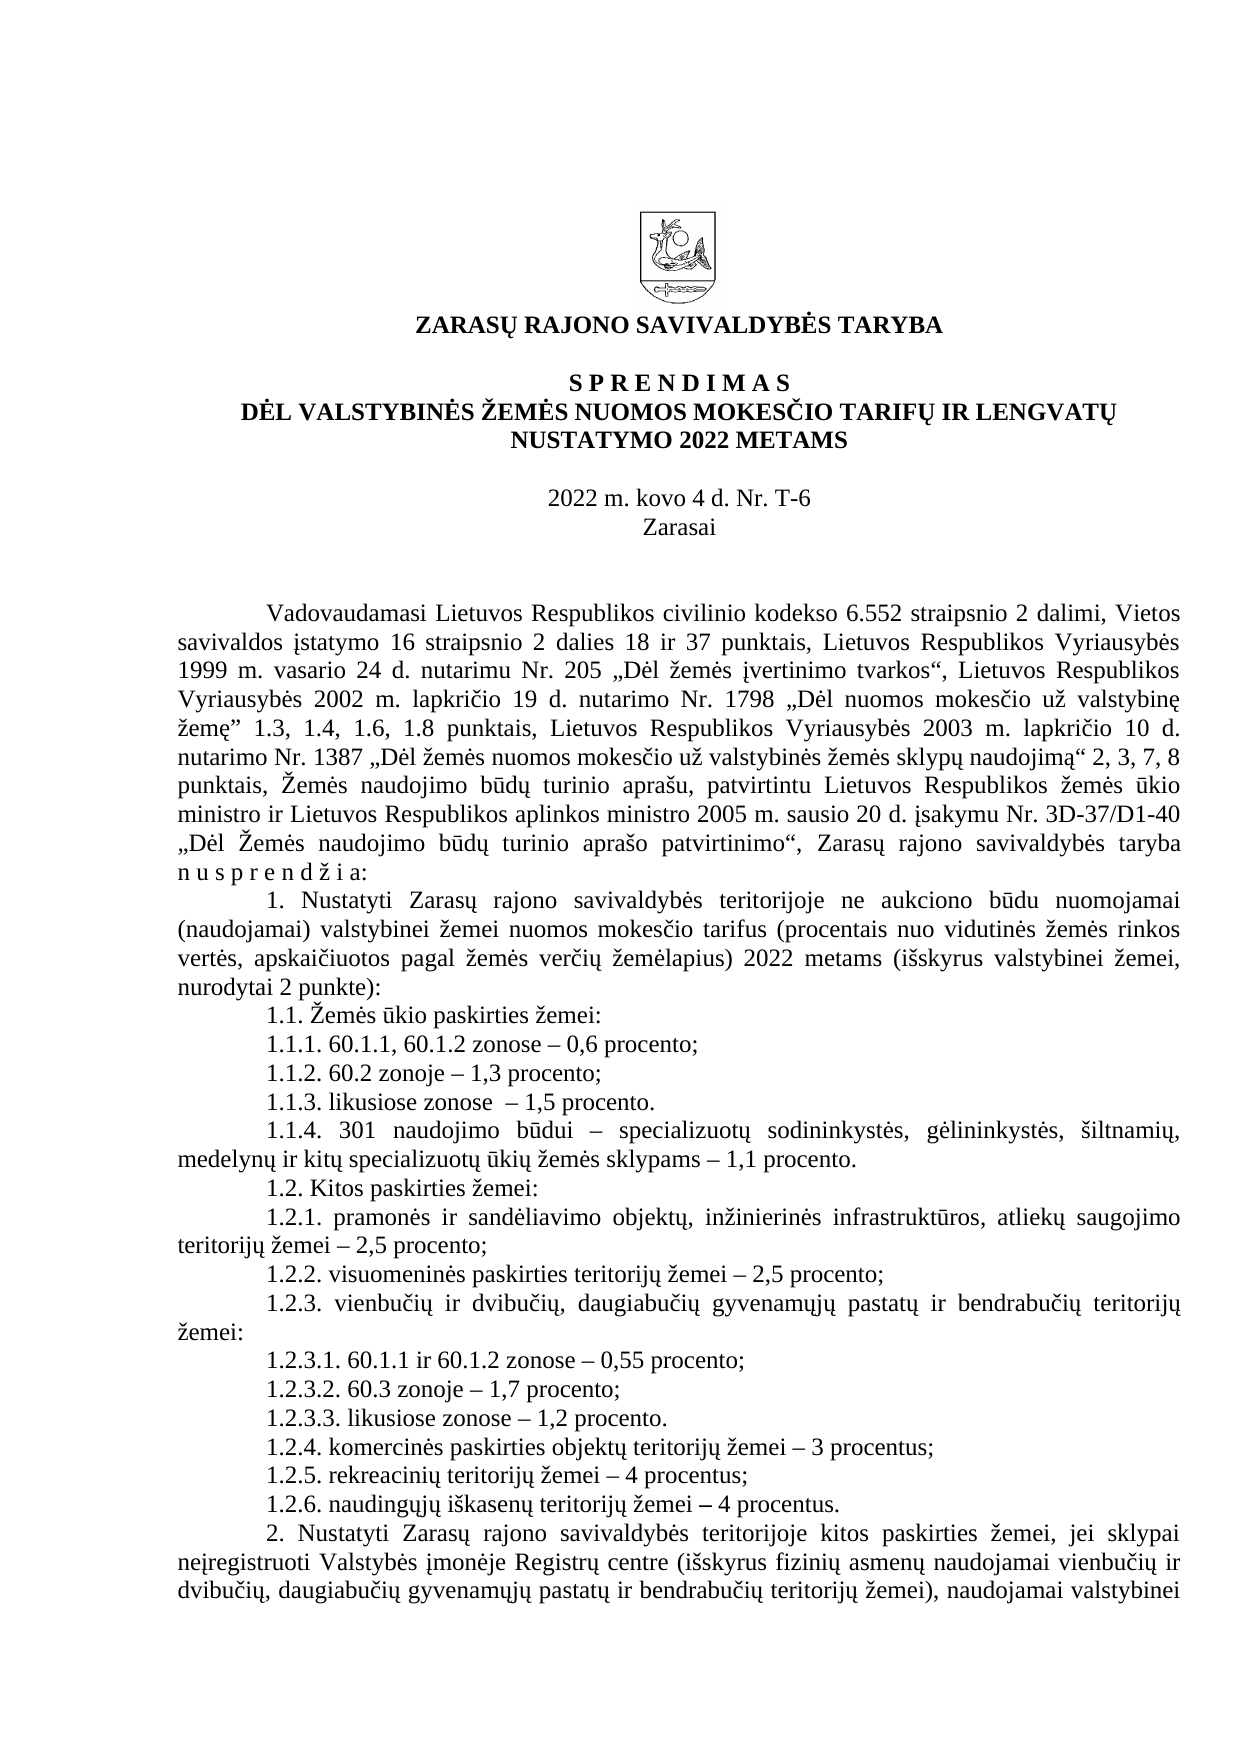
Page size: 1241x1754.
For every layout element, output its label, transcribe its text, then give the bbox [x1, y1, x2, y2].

text 2. Nustatyti Zarasų rajono savivaldybės teritorijoje kitos paskirties žemei, jei sklypai neįregistruoti Valstybės įmonėje Registrų centre (išskyrus fizinių asmenų naudojamai vienbučių ir dvibučių, daugiabučių gyvenamųjų pastatų ir bendrabučių teritorijų žemei), naudojamai valstybinei [177, 1518, 1181, 1604]
text 1.1.1. 60.1.1, 60.1.2 zonose – 0,6 procento; [177, 1029, 1181, 1058]
text 1.2.6. naudingųjų iškasenų teritorijų žemei – 4 procentus. [177, 1489, 1181, 1518]
text 1.2.5. rekreacinių teritorijų žemei – 4 procentus; [177, 1461, 1181, 1489]
text Zarasų rajono savivaldybės TARYBA [177, 311, 1181, 339]
text 1.2.3.1. 60.1.1 ir 60.1.2 zonose – 0,55 procento; [177, 1346, 1181, 1374]
text 1.1.3. likusiose zonose – 1,5 procento. [177, 1087, 1181, 1116]
text 1.2.1. pramonės ir sandėliavimo objektų, inžinierinės infrastruktūros, atliekų saugojimo teritorijų žemei – 2,5 procento; [177, 1202, 1181, 1259]
text 1.1.2. 60.2 zonoje – 1,3 procento; [177, 1058, 1181, 1087]
text 1.2. Kitos paskirties žemei: [177, 1173, 1181, 1202]
text 1.2.2. visuomeninės paskirties teritorijų žemei – 2,5 procento; [177, 1259, 1181, 1288]
text DĖL VALSTYBINės ŽEMės nuomos mokesčio TARIFŲ IR LENGVATŲ nustatymo 2022 mETAMS [177, 397, 1181, 454]
text 1. Nustatyti Zarasų rajono savivaldybės teritorijoje ne aukciono būdu nuomojamai (naudojamai) valstybinei žemei nuomos mokesčio tarifus (procentais nuo vidutinės žemės rinkos vertės, apskaičiuotos pagal žemės verčių žemėlapius) 2022 metams (išskyrus valstybinei žemei, nurodytai 2 punkte): [177, 886, 1181, 1001]
text 1.2.3.2. 60.3 zonoje – 1,7 procento; [177, 1374, 1181, 1403]
text 1.1.4. 301 naudojimo būdui – specializuotų sodininkystės, gėlininkystės, šiltnamių, medelynų ir kitų specializuotų ūkių žemės sklypams – 1,1 procento. [177, 1116, 1181, 1173]
text Vadovaudamasi Lietuvos Respublikos civilinio kodekso 6.552 straipsnio 2 dalimi, Vietos savivaldos įstatymo 16 straipsnio 2 dalies 18 ir 37 punktais, Lietuvos Respublikos Vyriausybės 1999 m. vasario 24 d. nutarimu Nr. 205 „Dėl žemės įvertinimo tvarkos“, Lietuvos Respublikos Vyriausybės 2002 m. lapkričio 19 d. nutarimo Nr. 1798 „Dėl nuomos mokesčio už valstybinę žemę” 1.3, 1.4, 1.6, 1.8 punktais, Lietuvos Respublikos Vyriausybės 2003 m. lapkričio 10 d. nutarimo Nr. 1387 „Dėl žemės nuomos mokesčio už valstybinės žemės sklypų naudojimą“ 2, 3, 7, 8 punktais, Žemės naudojimo būdų turinio aprašu, patvirtintu Lietuvos Respublikos žemės ūkio ministro ir Lietuvos Respublikos aplinkos ministro 2005 m. sausio 20 d. įsakymu Nr. 3D-37/D1-40 „Dėl Žemės naudojimo būdų turinio aprašo patvirtinimo“, Zarasų rajono savivaldybės taryba n u s p r e n d ž i a: [177, 598, 1181, 886]
text 1.2.4. komercinės paskirties objektų teritorijų žemei – 3 procentus; [177, 1432, 1181, 1461]
text 1.2.3. vienbučių ir dvibučių, daugiabučių gyvenamųjų pastatų ir bendrabučių teritorijų žemei: [177, 1288, 1181, 1346]
text Zarasai [177, 512, 1181, 541]
text 1.1. Žemės ūkio paskirties žemei: [177, 1001, 1181, 1029]
text 1.2.3.3. likusiose zonose – 1,2 procento. [177, 1403, 1181, 1432]
text S P R E N D I M A S [177, 368, 1181, 397]
text 2022 m. kovo 4 d. Nr. T-6 [177, 483, 1181, 512]
